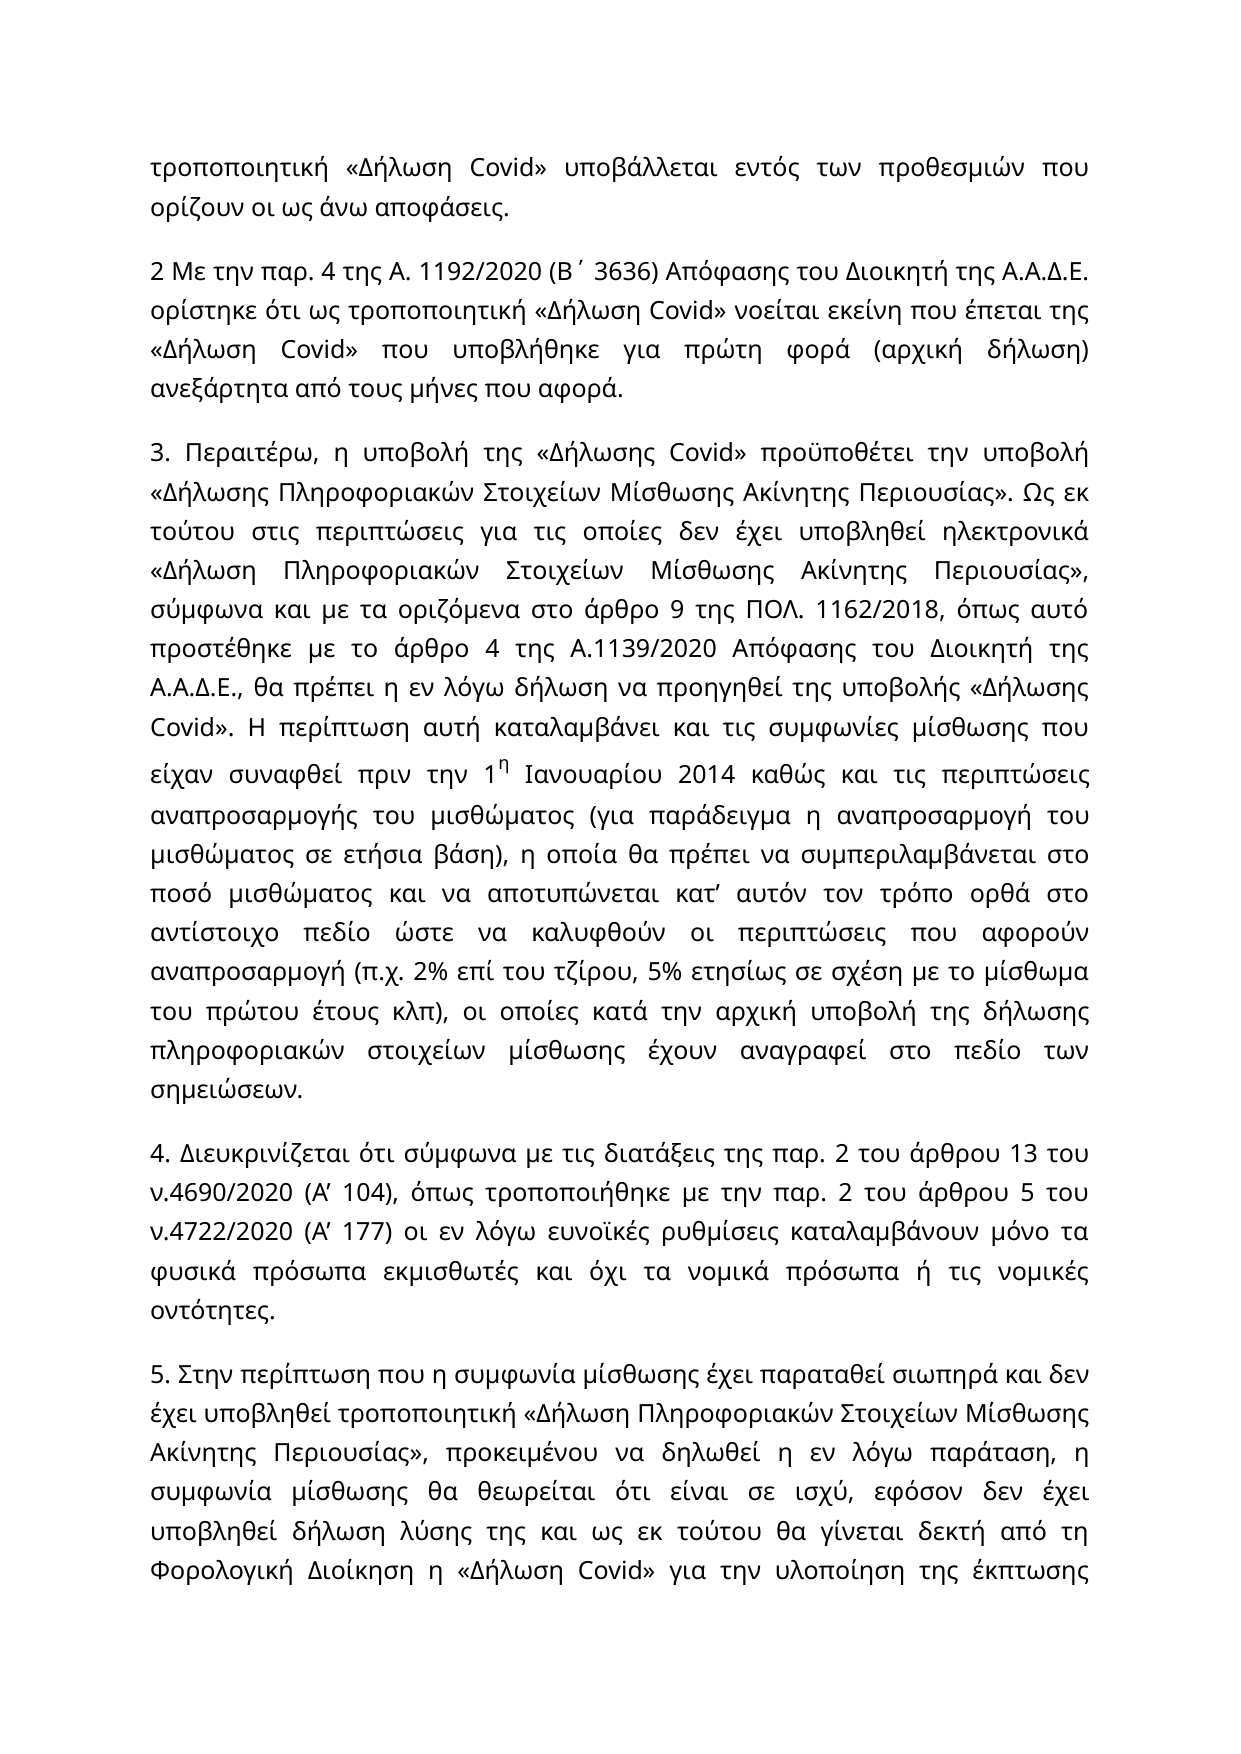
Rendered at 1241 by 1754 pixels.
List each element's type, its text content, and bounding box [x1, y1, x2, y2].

text 4. Διευκρινίζεται ότι σύμφωνα με τις διατάξεις της παρ. 2 του άρθρου 13 του ν.4690/2020 (Α’ 104), όπως τροποποιήθηκε με την παρ. 2 του άρθρου 5 του ν.4722/2020 (Α’ 177) οι εν λόγω ευνοϊκές ρυθμίσεις καταλαμβάνουν μόνο τα φυσικά πρόσωπα εκμισθωτές και όχι τα νομικά πρόσωπα ή τις νομικές οντότητες. [150, 1136, 1090, 1326]
text 3. Περαιτέρω, η υποβολή της «Δήλωσης Covid» προϋποθέτει την υποβολή «Δήλωσης Πληροφοριακών Στοιχείων Μίσθωσης Ακίνητης Περιουσίας». Ως εκ τούτου στις περιπτώσεις για τις οποίες δεν έχει υποβληθεί ηλεκτρονικά «Δήλωση Πληροφοριακών Στοιχείων Μίσθωσης Ακίνητης Περιουσίας», σύμφωνα και με τα οριζόμενα στο άρθρο 9 της ΠΟΛ. 1162/2018, όπως αυτό προστέθηκε με το άρθρο 4 της Α.1139/2020 Απόφασης του Διοικητή της Α.Α.Δ.Ε., θα πρέπει η εν λόγω δήλωση να προηγηθεί της υποβολής «Δήλωσης Covid». Η περίπτωση αυτή καταλαμβάνει και τις συμφωνίες μίσθωσης που είχαν συναφθεί πριν την 1η Ιανουαρίου 2014 καθώς και τις περιπτώσεις αναπροσαρμογής του μισθώματος (για παράδειγμα η αναπροσαρμογή του μισθώματος σε ετήσια βάση), η οποία θα πρέπει να συμπεριλαμβάνεται στο ποσό μισθώματος και να αποτυπώνεται κατ’ αυτόν τον τρόπο ορθά στο αντίστοιχο πεδίο ώστε να καλυφθούν οι περιπτώσεις που αφορούν αναπροσαρμογή (π.χ. 2% επί του τζίρου, 5% ετησίως σε σχέση με το μίσθωμα του πρώτου έτους κλπ), οι οποίες κατά την αρχική υποβολή της δήλωσης πληροφοριακών στοιχείων μίσθωσης έχουν αναγραφεί στο πεδίο των σημειώσεων. [150, 435, 1090, 1106]
text 2 Με την παρ. 4 της Α. 1192/2020 (Β΄ 3636) Απόφασης του Διοικητή της Α.Α.Δ.Ε. ορίστηκε ότι ως τροποποιητική «Δήλωση Covid» νοείται εκείνη που έπεται της «Δήλωση Covid» που υποβλήθηκε για πρώτη φορά (αρχική δήλωση) ανεξάρτητα από τους μήνες που αφορά. [150, 253, 1090, 405]
text τροποποιητική «Δήλωση Covid» υποβάλλεται εντός των προθεσμιών που ορίζουν οι ως άνω αποφάσεις. [150, 150, 1090, 223]
text 5. Στην περίπτωση που η συμφωνία μίσθωσης έχει παραταθεί σιωπηρά και δεν έχει υποβληθεί τροποποιητική «Δήλωση Πληροφοριακών Στοιχείων Μίσθωσης Ακίνητης Περιουσίας», προκειμένου να δηλωθεί η εν λόγω παράταση, η συμφωνία μίσθωσης θα θεωρείται ότι είναι σε ισχύ, εφόσον δεν έχει υποβληθεί δήλωση λύσης της και ως εκ τούτου θα γίνεται δεκτή από τη Φορολογική Διοίκηση η «Δήλωση Covid» για την υλοποίηση της έκπτωσης [150, 1356, 1090, 1586]
